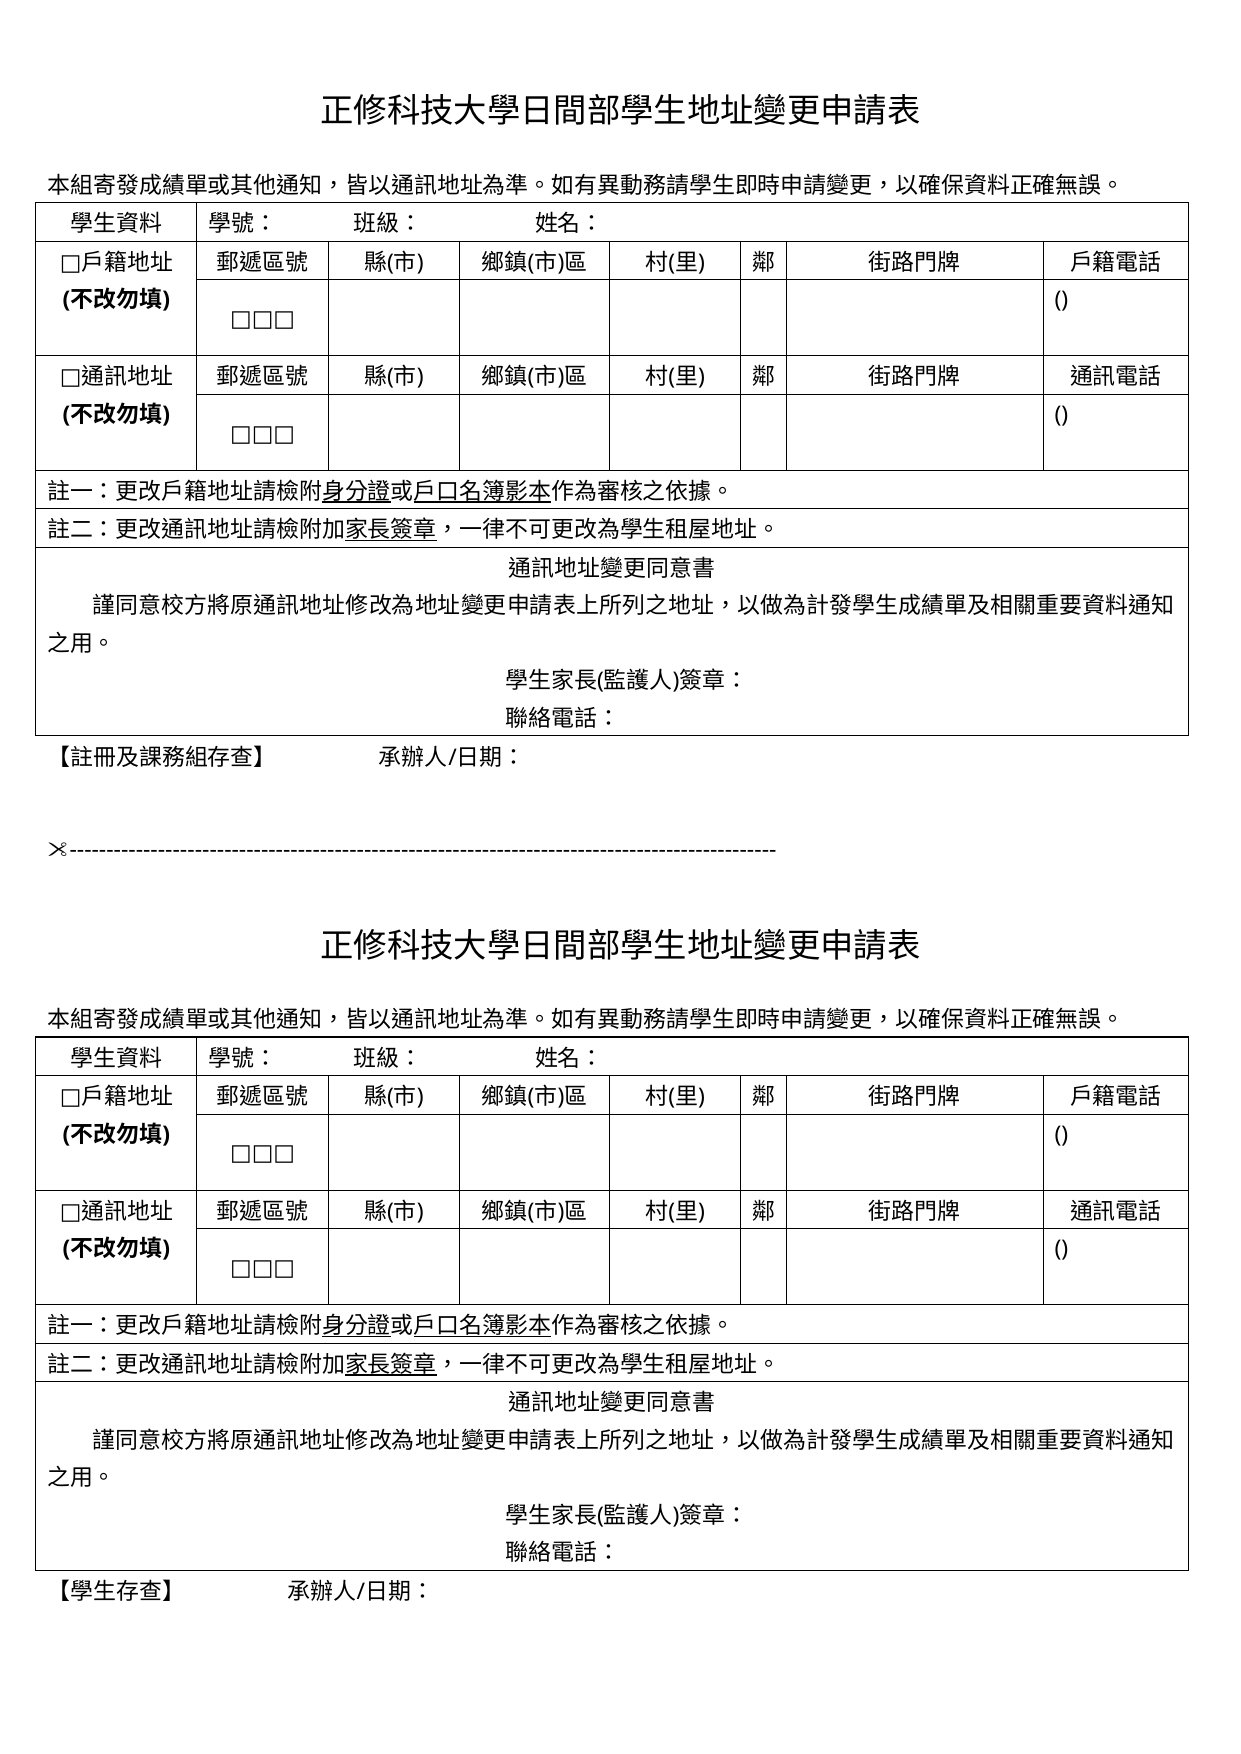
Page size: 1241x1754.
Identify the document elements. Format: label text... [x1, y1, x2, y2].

table_cell 街路門牌 [787, 242, 1043, 279]
table_cell [610, 1115, 740, 1189]
table_cell 村(里) [610, 242, 740, 279]
text 【註冊及課務組存查】 承辦人/日期： [47, 736, 1193, 774]
table_cell () [1044, 1229, 1188, 1304]
table_cell 註二：更改通訊地址請檢附加家長簽章，一律不可更改為學生租屋地址。 [36, 1344, 1188, 1381]
table_cell 郵遞區號 [197, 1191, 328, 1228]
table_header 學生資料 [36, 203, 196, 241]
table_cell [329, 395, 459, 470]
text 本組寄發成績單或其他通知，皆以通訊地址為準。如有異動務請學生即時申請變更，以確保資料正確無誤。 [47, 164, 1193, 202]
table_cell 鄰 [741, 1191, 786, 1228]
table_cell 郵遞區號 [197, 356, 328, 394]
table_cell 郵遞區號 [197, 1076, 328, 1113]
table_header 學號： 班級： 姓名： [197, 203, 1188, 241]
table_cell 村(里) [610, 1076, 740, 1113]
table_cell 縣(市) [329, 1191, 459, 1228]
table_cell 鄉鎮(市)區 [460, 242, 609, 279]
table_cell [741, 1229, 786, 1304]
text 【學生存查】 承辦人/日期： [47, 1571, 1193, 1608]
table_cell 註二：更改通訊地址請檢附加家長簽章，一律不可更改為學生租屋地址。 [36, 509, 1188, 547]
table_cell 縣(市) [329, 356, 459, 394]
text 本組寄發成績單或其他通知，皆以通訊地址為準。如有異動務請學生即時申請變更，以確保資料正確無誤。 [47, 999, 1193, 1036]
table_cell () [1044, 395, 1188, 470]
table_cell 郵遞區號 [197, 242, 328, 279]
table_cell [329, 1229, 459, 1304]
table_cell 鄉鎮(市)區 [460, 356, 609, 394]
table_cell 村(里) [610, 1191, 740, 1228]
text 正修科技大學日間部學生地址變更申請表 [47, 71, 1193, 146]
table_cell 村(里) [610, 356, 740, 394]
table_cell () [1044, 280, 1188, 355]
table_cell 鄉鎮(市)區 [460, 1191, 609, 1228]
table_cell 註一：更改戶籍地址請檢附身分證或戶口名簿影本作為審核之依據。 [36, 471, 1188, 508]
table_cell [610, 1229, 740, 1304]
table_cell □□□ [197, 395, 328, 470]
table_cell [460, 280, 609, 355]
table_cell [741, 280, 786, 355]
table_cell 戶籍電話 [1044, 242, 1188, 279]
table_cell [460, 1229, 609, 1304]
table_cell [329, 280, 459, 355]
table_cell 街路門牌 [787, 1076, 1043, 1113]
table_cell 鄰 [741, 1076, 786, 1113]
table_cell [460, 1115, 609, 1189]
table_header 學號： 班級： 姓名： [197, 1038, 1188, 1075]
table_cell [741, 1115, 786, 1189]
table_cell 通訊地址變更同意書 謹同意校方將原通訊地址修改為地址變更申請表上所列之地址，以做為計發學生成績單及相關重要資料通知之用。 學生家長(監護人)簽章： 聯絡電話： [36, 1382, 1188, 1570]
table_cell [787, 1229, 1043, 1304]
table_cell □戶籍地址 (不改勿填) [36, 242, 196, 355]
table_cell □通訊地址 (不改勿填) [36, 356, 196, 470]
table_cell () [1044, 1115, 1188, 1189]
table_cell [741, 395, 786, 470]
text ------------------------------------------------------------------------------------------------ [47, 830, 1193, 868]
table_cell □通訊地址 (不改勿填) [36, 1191, 196, 1304]
table_cell [787, 395, 1043, 470]
table_header 學生資料 [36, 1038, 196, 1075]
table_cell [460, 395, 609, 470]
text 正修科技大學日間部學生地址變更申請表 [47, 905, 1193, 980]
table_cell 鄰 [741, 356, 786, 394]
table_cell 縣(市) [329, 242, 459, 279]
table_cell 縣(市) [329, 1076, 459, 1113]
table_cell 通訊電話 [1044, 1191, 1188, 1228]
table_cell 通訊電話 [1044, 356, 1188, 394]
table_cell 街路門牌 [787, 356, 1043, 394]
table_cell □□□ [197, 1115, 328, 1189]
table_cell □□□ [197, 1229, 328, 1304]
table_cell [610, 280, 740, 355]
table_cell 街路門牌 [787, 1191, 1043, 1228]
table_cell 鄰 [741, 242, 786, 279]
table_cell 註一：更改戶籍地址請檢附身分證或戶口名簿影本作為審核之依據。 [36, 1305, 1188, 1343]
table_cell [787, 1115, 1043, 1189]
table_cell [329, 1115, 459, 1189]
table_cell [787, 280, 1043, 355]
table_cell 鄉鎮(市)區 [460, 1076, 609, 1113]
table_cell 戶籍電話 [1044, 1076, 1188, 1113]
table_cell 通訊地址變更同意書 謹同意校方將原通訊地址修改為地址變更申請表上所列之地址，以做為計發學生成績單及相關重要資料通知之用。 學生家長(監護人)簽章： 聯絡電話： [36, 548, 1188, 735]
table_cell □□□ [197, 280, 328, 355]
table_cell □戶籍地址 (不改勿填) [36, 1076, 196, 1189]
table_cell [610, 395, 740, 470]
